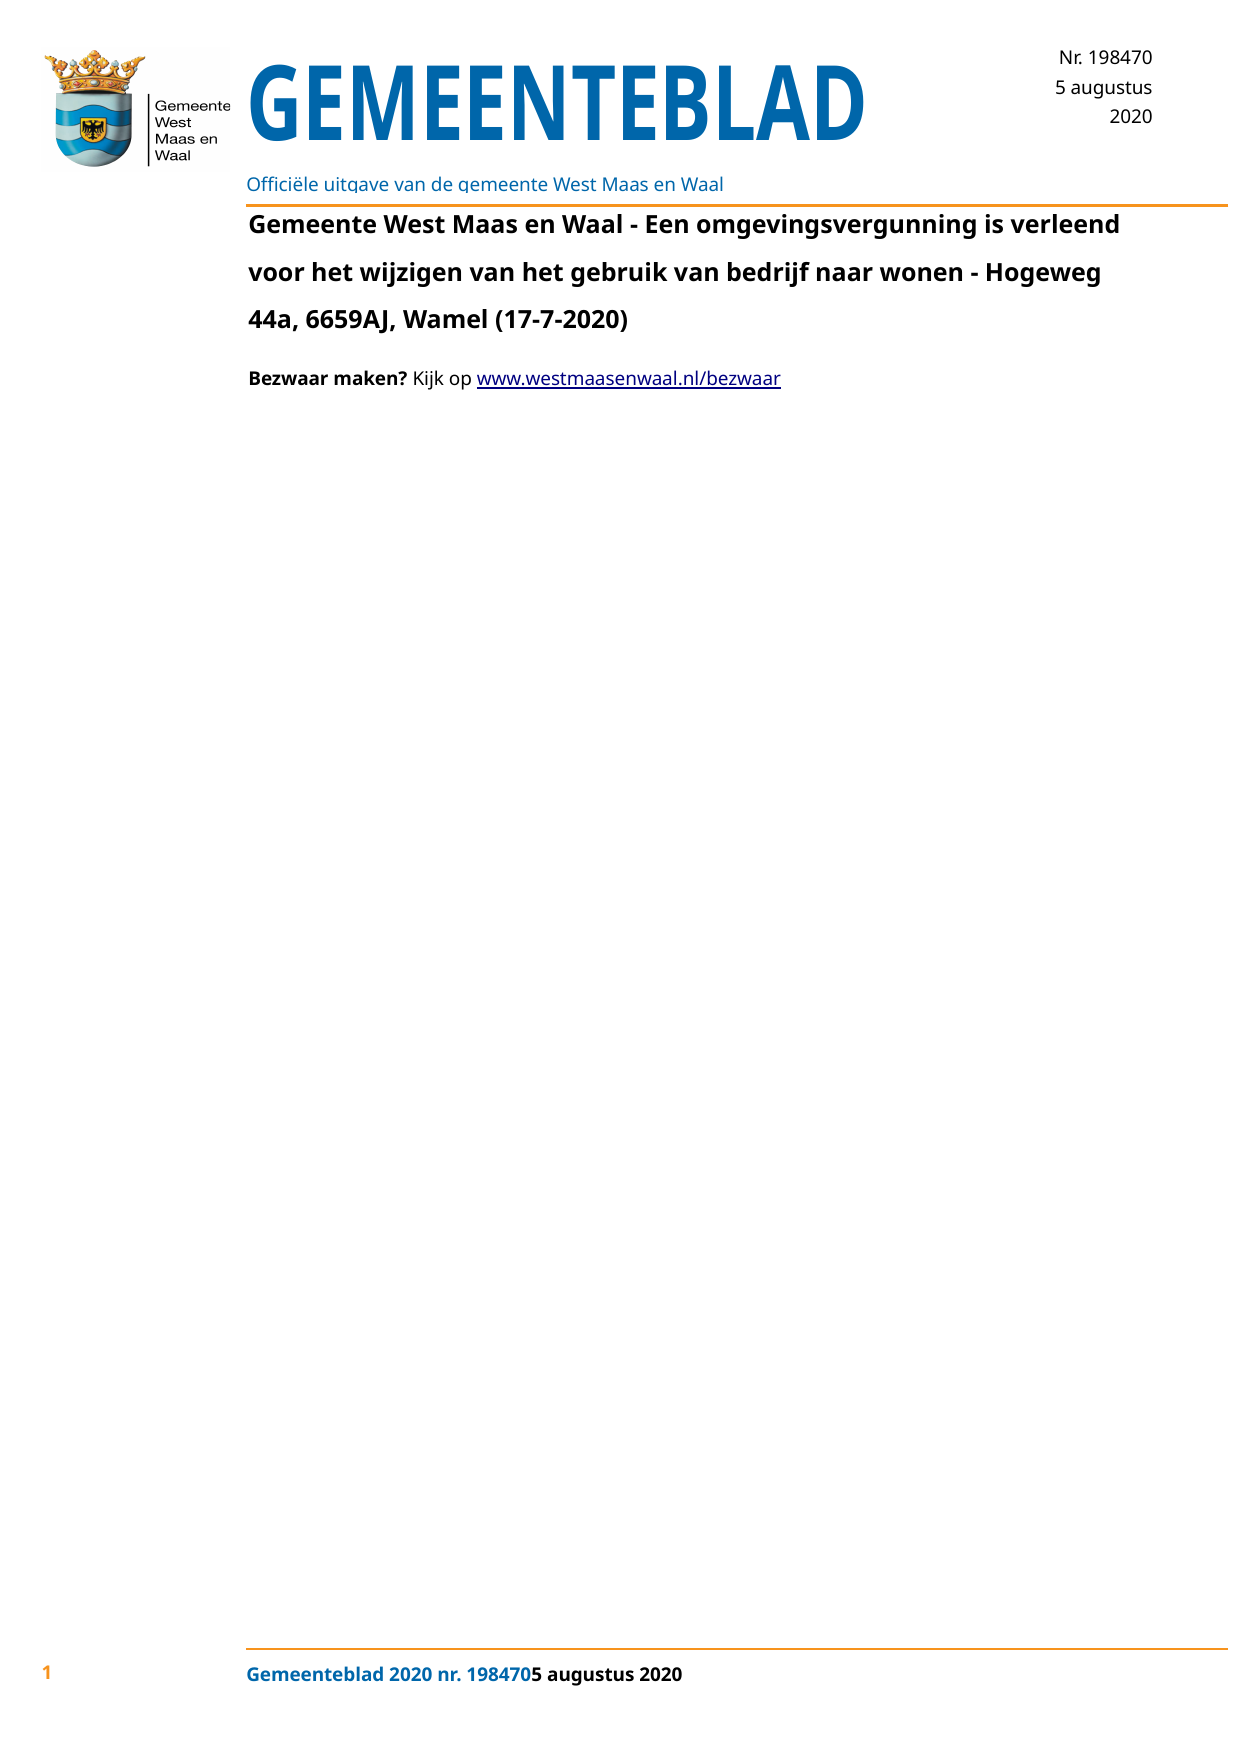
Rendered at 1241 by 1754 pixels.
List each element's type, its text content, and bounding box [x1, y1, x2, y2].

picture [41, 47, 231, 172]
text Gemeente West Maas en Waal - Een omgevingsvergunning is verleend voor het wijzigen van het gebruik van bedrijf naar wonen - Hogeweg 44a, 6659AJ, Wamel (17-7-2020) [248, 207, 1152, 336]
text Bezwaar maken? Kijk op www.westmaasenwaal.nl/bezwaar [248, 366, 1152, 391]
